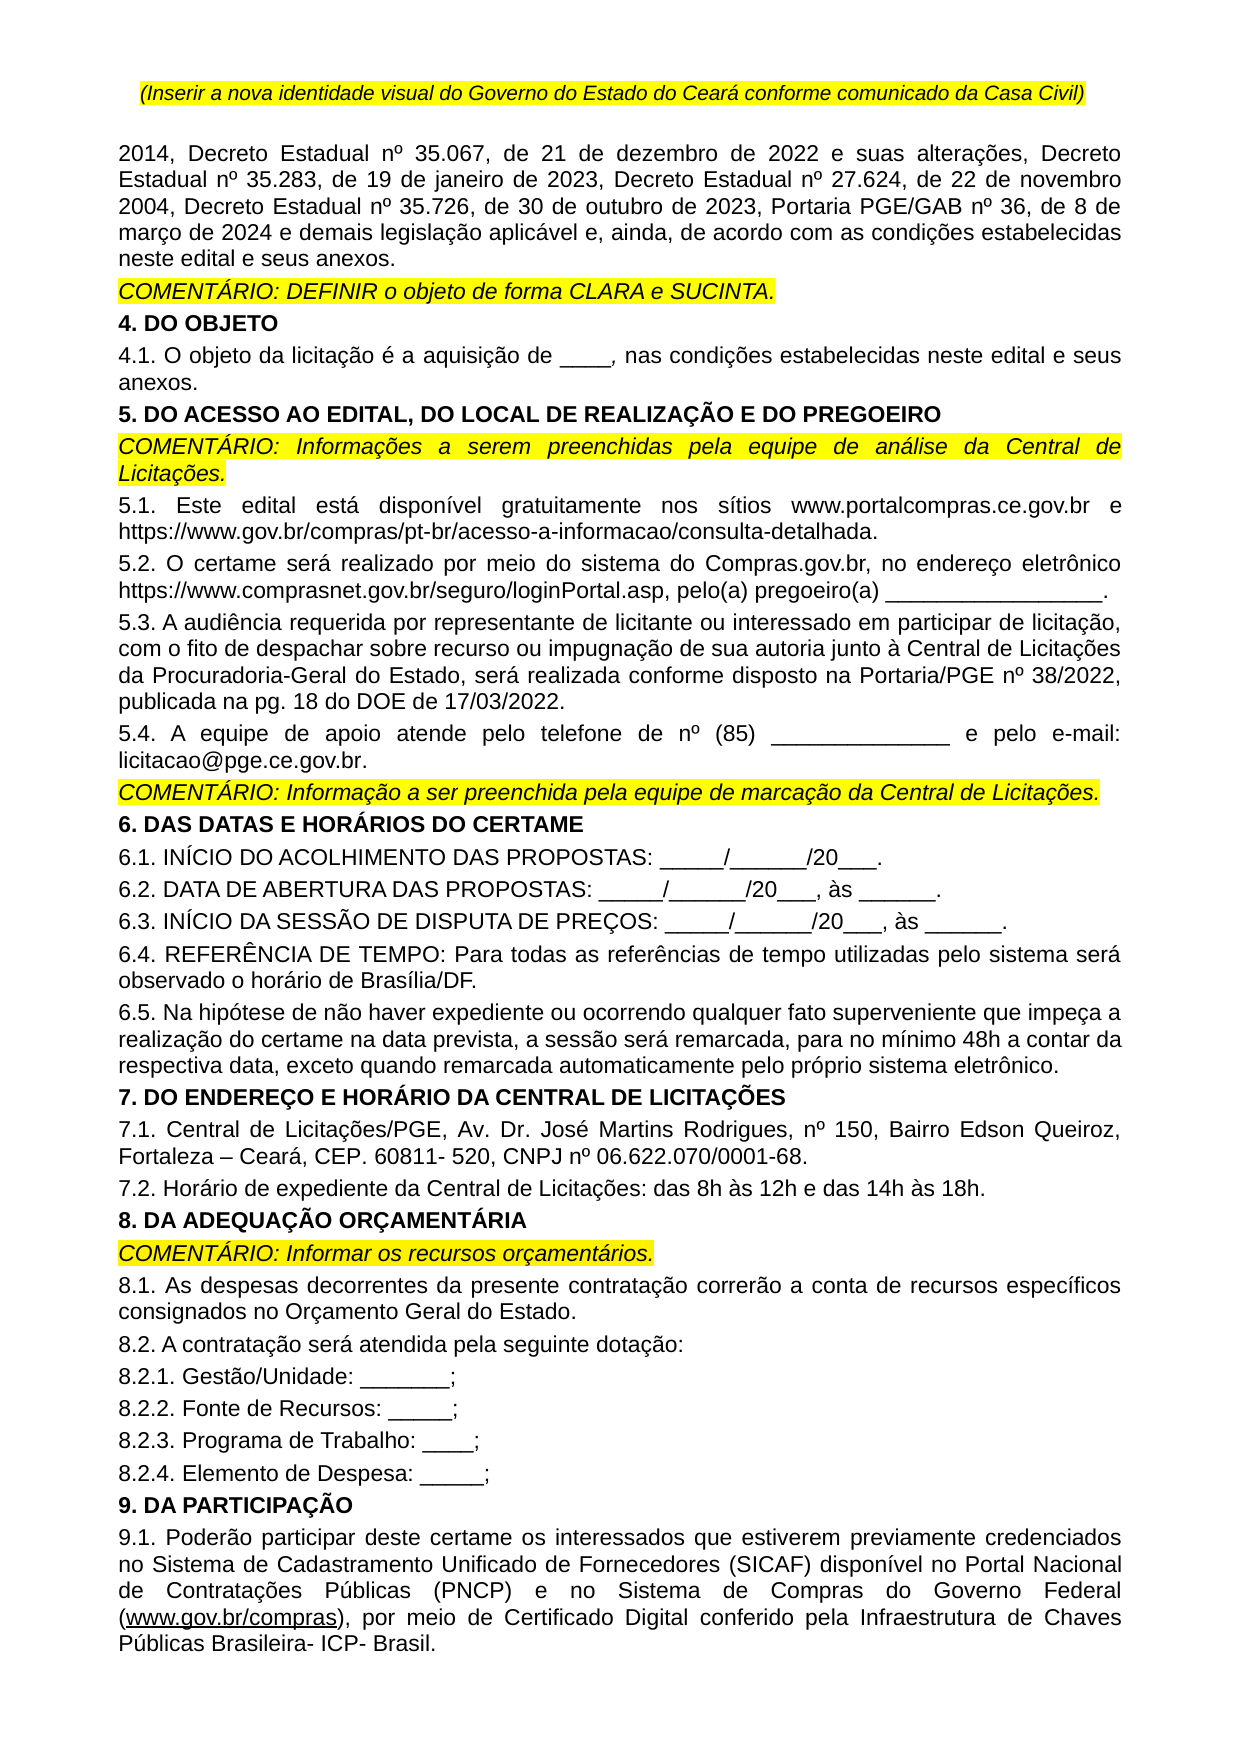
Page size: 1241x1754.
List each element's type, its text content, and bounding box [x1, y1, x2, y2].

text 5.4. A equipe de apoio atende pelo telefone de nº (85) ______________ e pelo e-mail: licitacao@pge.ce.gov.br. [118, 720, 1122, 773]
text 5. DO ACESSO AO EDITAL, DO LOCAL DE REALIZAÇÃO E DO PREGOEIRO [118, 401, 1122, 427]
text 9. DA PARTICIPAÇÃO [118, 1492, 1122, 1518]
text 5.1. Este edital está disponível gratuitamente nos sítios www.portalcompras.ce.gov.br e https://www.gov.br/compras/pt-br/acesso-a-informacao/consulta-detalhada. [118, 492, 1122, 544]
text COMENTÁRIO: Informar os recursos orçamentários. [118, 1240, 1122, 1266]
text 7.1. Central de Licitações/PGE, Av. Dr. José Martins Rodrigues, nº 150, Bairro Edson Queiroz, Fortaleza – Ceará, CEP. 60811- 520, CNPJ nº 06.622.070/0001-68. [118, 1116, 1122, 1169]
text 4.1. O objeto da licitação é a aquisição de ____, nas condições estabelecidas neste edital e seus anexos. [118, 342, 1122, 395]
text 2014, Decreto Estadual nº 35.067, de 21 de dezembro de 2022 e suas alterações, Decreto Estadual nº 35.283, de 19 de janeiro de 2023, Decreto Estadual nº 27.624, de 22 de novembro 2004, Decreto Estadual nº 35.726, de 30 de outubro de 2023, Portaria PGE/GAB nº 36, de 8 de março de 2024 e demais legislação aplicável e, ainda, de acordo com as condições estabelecidas neste edital e seus anexos. [118, 140, 1122, 272]
text 8.2.1. Gestão/Unidade: _______; [118, 1363, 1122, 1389]
text 6. DAS DATAS E HORÁRIOS DO CERTAME [118, 811, 1122, 838]
text 8.2.3. Programa de Trabalho: ____; [118, 1427, 1122, 1454]
text 6.1. INÍCIO DO ACOLHIMENTO DAS PROPOSTAS: _____/______/20___. [118, 844, 1122, 870]
text 6.2. DATA DE ABERTURA DAS PROPOSTAS: _____/______/20___, às ______. [118, 876, 1122, 902]
text 6.3. INÍCIO DA SESSÃO DE DISPUTA DE PREÇOS: _____/______/20___, às ______. [118, 908, 1122, 934]
text 8. DA ADEQUAÇÃO ORÇAMENTÁRIA [118, 1207, 1122, 1234]
text 6.4. REFERÊNCIA DE TEMPO: Para todas as referências de tempo utilizadas pelo sistema será observado o horário de Brasília/DF. [118, 941, 1122, 993]
text 5.2. O certame será realizado por meio do sistema do Compras.gov.br, no endereço eletrônico https://www.comprasnet.gov.br/seguro/loginPortal.asp, pelo(a) pregoeiro(a) _________________. [118, 550, 1122, 603]
text 7. DO ENDEREÇO E HORÁRIO DA CENTRAL DE LICITAÇÕES [118, 1084, 1122, 1111]
text 9.1. Poderão participar deste certame os interessados que estiverem previamente credenciados no Sistema de Cadastramento Unificado de Fornecedores (SICAF) disponível no Portal Nacional de Contratações Públicas (PNCP) e no Sistema de Compras do Governo Federal (www.gov.br/compras), por meio de Certificado Digital conferido pela Infraestrutura de Chaves Públicas Brasileira- ICP- Brasil. [118, 1524, 1122, 1656]
text 6.5. Na hipótese de não haver expediente ou ocorrendo qualquer fato superveniente que impeça a realização do certame na data prevista, a sessão será remarcada, para no mínimo 48h a contar da respectiva data, exceto quando remarcada automaticamente pelo próprio sistema eletrônico. [118, 999, 1122, 1078]
text COMENTÁRIO: DEFINIR o objeto de forma CLARA e SUCINTA. [118, 278, 1122, 304]
text 8.2.4. Elemento de Despesa: _____; [118, 1460, 1122, 1486]
text 8.1. As despesas decorrentes da presente contratação correrão a conta de recursos específicos consignados no Orçamento Geral do Estado. [118, 1272, 1122, 1325]
text COMENTÁRIO: Informações a serem preenchidas pela equipe de análise da Central de Licitações. [118, 433, 1122, 486]
text 5.3. A audiência requerida por representante de licitante ou interessado em participar de licitação, com o fito de despachar sobre recurso ou impugnação de sua autoria junto à Central de Licitações da Procuradoria-Geral do Estado, será realizada conforme disposto na Portaria/PGE nº 38/2022, publicada na pg. 18 do DOE de 17/03/2022. [118, 609, 1122, 714]
text 8.2.2. Fonte de Recursos: _____; [118, 1395, 1122, 1422]
text 4. DO OBJETO [118, 310, 1122, 336]
text 7.2. Horário de expediente da Central de Licitações: das 8h às 12h e das 14h às 18h. [118, 1175, 1122, 1201]
text COMENTÁRIO: Informação a ser preenchida pela equipe de marcação da Central de Licitações. [118, 779, 1122, 805]
text 8.2. A contratação será atendida pela seguinte dotação: [118, 1331, 1122, 1357]
